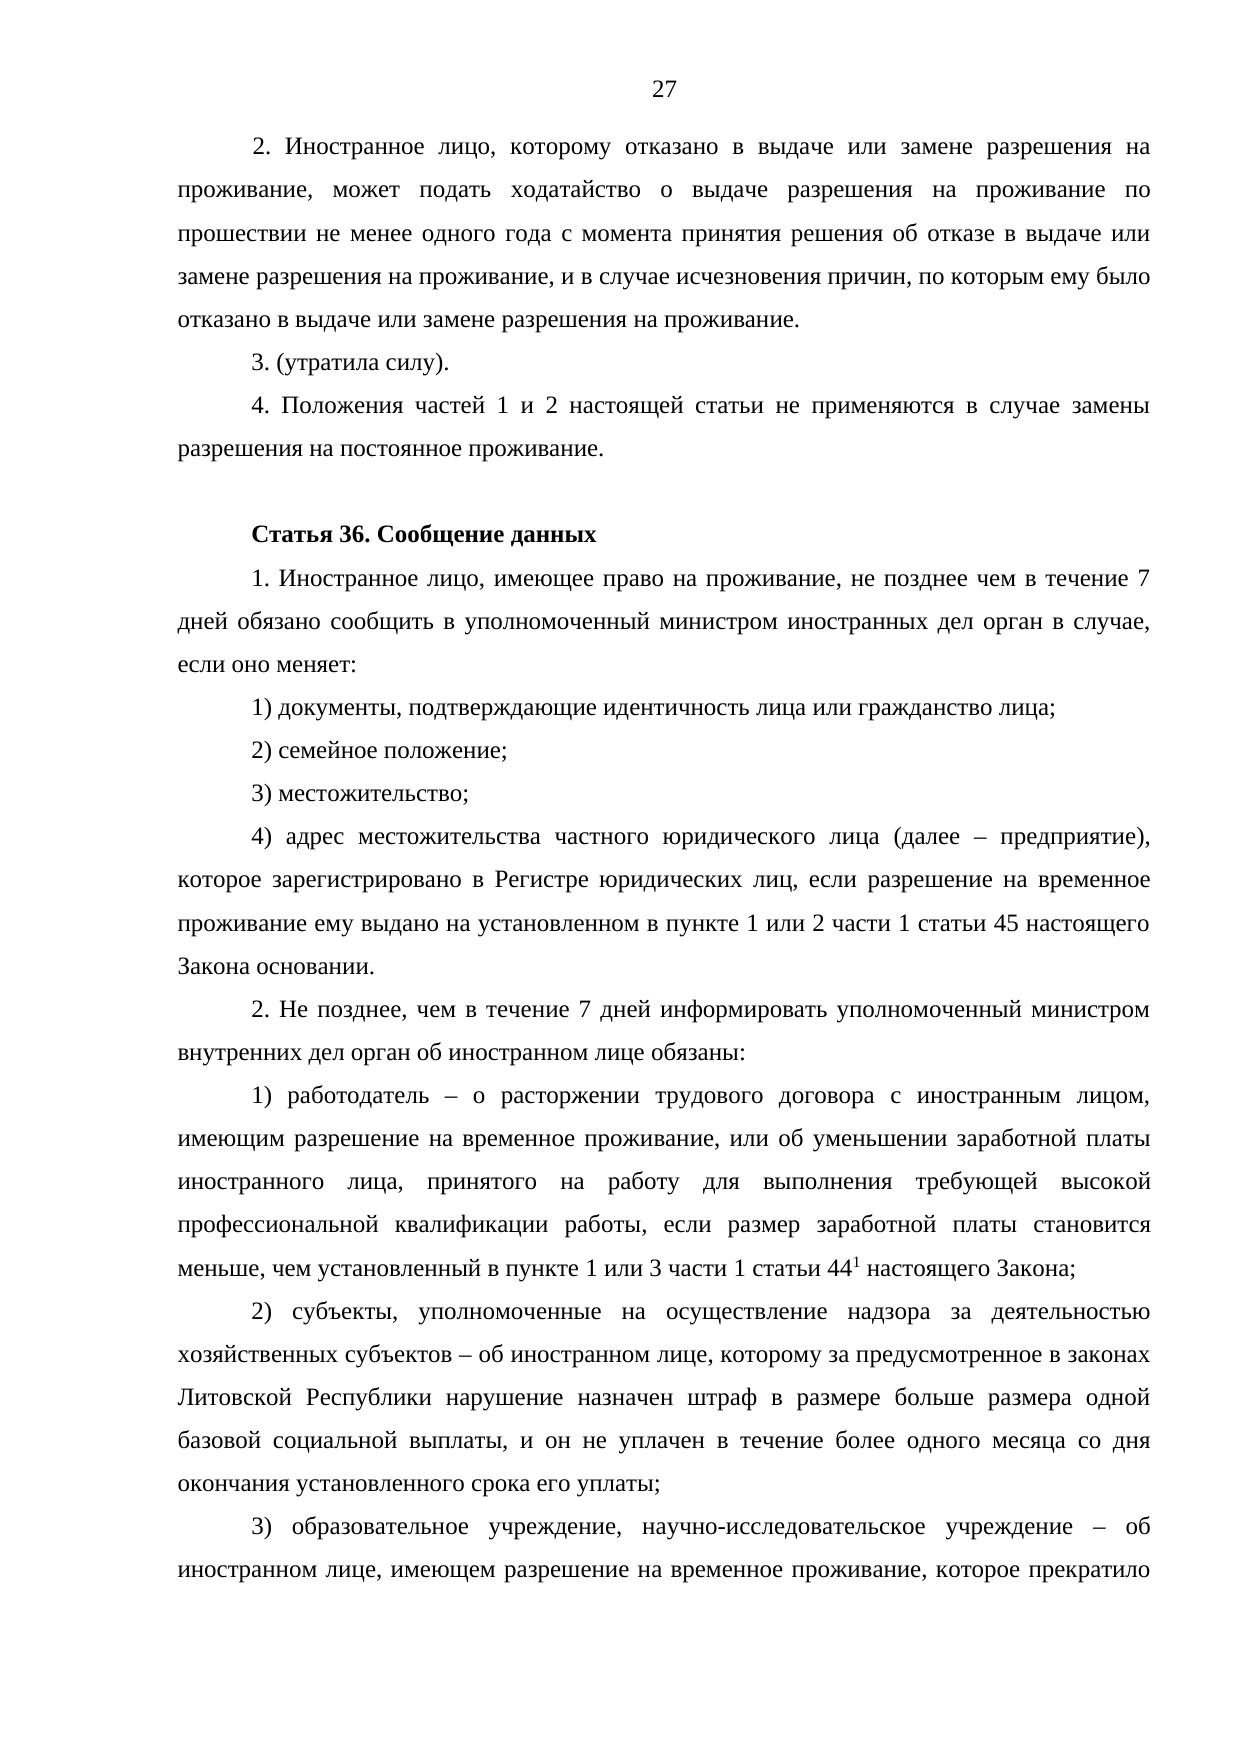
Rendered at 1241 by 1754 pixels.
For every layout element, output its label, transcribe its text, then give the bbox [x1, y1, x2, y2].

text 1) работодатель – о расторжении трудового договора с иностранным лицом, имеющим разрешение на временное проживание, или об уменьшении заработной платы иностранного лица, принятого на работу для выполнения требующей высокой профессиональной квалификации работы, если размер заработной платы становится меньше, чем установленный в пункте 1 или 3 части 1 статьи 441 настоящего Закона; [177, 1080, 1152, 1281]
text 1) документы, подтверждающие идентичность лица или гражданство лица; [177, 692, 1152, 721]
text 4. Положения частей 1 и 2 настоящей статьи не применяются в случае замены разрешения на постоянное проживание. [177, 390, 1152, 462]
text Статья 36. Сообщение данных [177, 519, 1152, 548]
text 3. (утратила силу). [177, 347, 1152, 376]
text 2. Иностранное лицо, которому отказано в выдаче или замене разрешения на проживание, может подать ходатайство о выдаче разрешения на проживание по прошествии не менее одного года с момента принятия решения об отказе в выдаче или замене разрешения на проживание, и в случае исчезновения причин, по которым ему было отказано в выдаче или замене разрешения на проживание. [177, 131, 1152, 333]
text 2. Не позднее, чем в течение 7 дней информировать уполномоченный министром внутренних дел орган об иностранном лице обязаны: [177, 994, 1152, 1066]
text 1. Иностранное лицо, имеющее право на проживание, не позднее чем в течение 7 дней обязано сообщить в уполномоченный министром иностранных дел орган в случае, если оно меняет: [177, 563, 1152, 678]
text 4) адрес местожительства частного юридического лица (далее – предприятие), которое зарегистрировано в Регистре юридических лиц, если разрешение на временное проживание ему выдано на установленном в пункте 1 или 2 части 1 статьи 45 настоящего Закона основании. [177, 821, 1152, 979]
text 3) местожительство; [177, 778, 1152, 807]
text 2) субъекты, уполномоченные на осуществление надзора за деятельностью хозяйственных субъектов – об иностранном лице, которому за предусмотренное в законах Литовской Республики нарушение назначен штраф в размере больше размера одной базовой социальной выплаты, и он не уплачен в течение более одного месяца со дня окончания установленного срока его уплаты; [177, 1296, 1152, 1497]
text 2) семейное положение; [177, 735, 1152, 764]
text 3) образовательное учреждение, научно-исследовательское учреждение – об иностранном лице, имеющем разрешение на временное проживание, которое прекратило [177, 1511, 1152, 1583]
